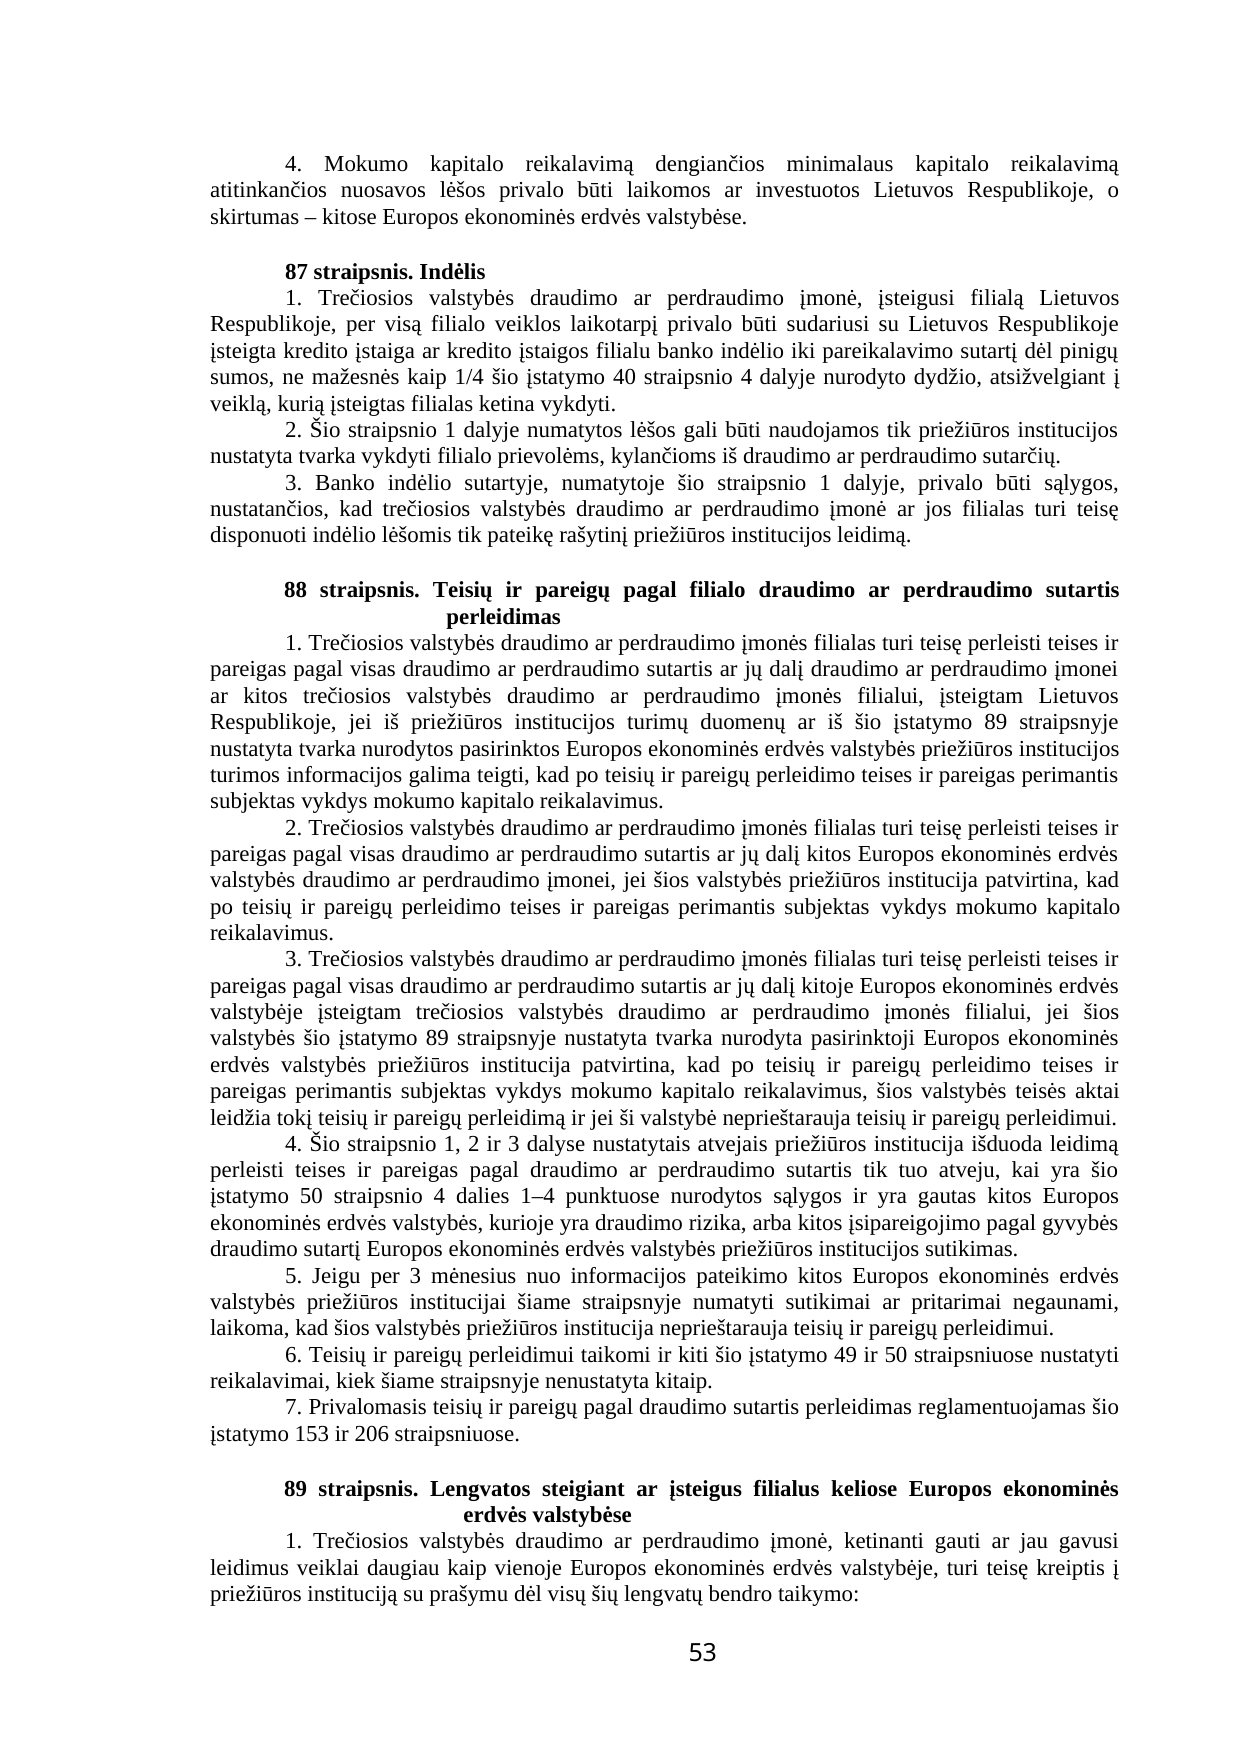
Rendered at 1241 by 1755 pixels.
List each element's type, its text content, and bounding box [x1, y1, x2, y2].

text 2. Trečiosios valstybės draudimo ar perdraudimo įmonės filialas turi teisę perleisti teises ir pareigas pagal visas draudimo ar perdraudimo sutartis ar jų dalį kitos Europos ekonominės erdvės valstybės draudimo ar perdraudimo įmonei, jei šios valstybės priežiūros institucija patvirtina, kad po teisių ir pareigų perleidimo teises ir pareigas perimantis subjektas vykdys mokumo kapitalo reikalavimus. [210, 814, 1120, 945]
text 1. Trečiosios valstybės draudimo ar perdraudimo įmonė, ketinanti gauti ar jau gavusi leidimus veiklai daugiau kaip vienoje Europos ekonominės erdvės valstybėje, turi teisę kreiptis į priežiūros instituciją su prašymu dėl visų šių lengvatų bendro taikymo: [210, 1528, 1120, 1607]
text 4. Šio straipsnio 1, 2 ir 3 dalyse nustatytais atvejais priežiūros institucija išduoda leidimą perleisti teises ir pareigas pagal draudimo ar perdraudimo sutartis tik tuo atveju, kai yra šio įstatymo 50 straipsnio 4 dalies 1–4 punktuose nurodytos sąlygos ir yra gautas kitos Europos ekonominės erdvės valstybės, kurioje yra draudimo rizika, arba kitos įsipareigojimo pagal gyvybės draudimo sutartį Europos ekonominės erdvės valstybės priežiūros institucijos sutikimas. [210, 1130, 1120, 1262]
text 88 straipsnis. Teisių ir pareigų pagal filialo draudimo ar perdraudimo sutartis perleidimas [284, 576, 1120, 629]
text 4. Mokumo kapitalo reikalavimą dengiančios minimalaus kapitalo reikalavimą atitinkančios nuosavos lėšos privalo būti laikomos ar investuotos Lietuvos Respublikoje, o skirtumas – kitose Europos ekonominės erdvės valstybėse. [210, 150, 1120, 229]
text 3. Trečiosios valstybės draudimo ar perdraudimo įmonės filialas turi teisę perleisti teises ir pareigas pagal visas draudimo ar perdraudimo sutartis ar jų dalį kitoje Europos ekonominės erdvės valstybėje įsteigtam trečiosios valstybės draudimo ar perdraudimo įmonės filialui, jei šios valstybės šio įstatymo 89 straipsnyje nustatyta tvarka nurodyta pasirinktoji Europos ekonominės erdvės valstybės priežiūros institucija patvirtina, kad po teisių ir pareigų perleidimo teises ir pareigas perimantis subjektas vykdys mokumo kapitalo reikalavimus, šios valstybės teisės aktai leidžia tokį teisių ir pareigų perleidimą ir jei ši valstybė neprieštarauja teisių ir pareigų perleidimui. [210, 945, 1120, 1130]
text 1. Trečiosios valstybės draudimo ar perdraudimo įmonė, įsteigusi filialą Lietuvos Respublikoje, per visą filialo veiklos laikotarpį privalo būti sudariusi su Lietuvos Respublikoje įsteigta kredito įstaiga ar kredito įstaigos filialu banko indėlio iki pareikalavimo sutartį dėl pinigų sumos, ne mažesnės kaip 1/4 šio įstatymo 40 straipsnio 4 dalyje nurodyto dydžio, atsižvelgiant į veiklą, kurią įsteigtas filialas ketina vykdyti. [210, 284, 1120, 416]
text 87 straipsnis. Indėlis [210, 258, 1120, 284]
text 2. Šio straipsnio 1 dalyje numatytos lėšos gali būti naudojamos tik priežiūros institucijos nustatyta tvarka vykdyti filialo prievolėms, kylančioms iš draudimo ar perdraudimo sutarčių. [210, 416, 1120, 469]
text 3. Banko indėlio sutartyje, numatytoje šio straipsnio 1 dalyje, privalo būti sąlygos, nustatančios, kad trečiosios valstybės draudimo ar perdraudimo įmonė ar jos filialas turi teisę disponuoti indėlio lėšomis tik pateikę rašytinį priežiūros institucijos leidimą. [210, 469, 1120, 548]
text 89 straipsnis. Lengvatos steigiant ar įsteigus filialus keliose Europos ekonominės erdvės valstybėse [284, 1475, 1120, 1528]
text 5. Jeigu per 3 mėnesius nuo informacijos pateikimo kitos Europos ekonominės erdvės valstybės priežiūros institucijai šiame straipsnyje numatyti sutikimai ar pritarimai negaunami, laikoma, kad šios valstybės priežiūros institucija neprieštarauja teisių ir pareigų perleidimui. [210, 1262, 1120, 1341]
text 7. Privalomasis teisių ir pareigų pagal draudimo sutartis perleidimas reglamentuojamas šio įstatymo 153 ir 206 straipsniuose. [210, 1393, 1120, 1446]
text 1. Trečiosios valstybės draudimo ar perdraudimo įmonės filialas turi teisę perleisti teises ir pareigas pagal visas draudimo ar perdraudimo sutartis ar jų dalį draudimo ar perdraudimo įmonei ar kitos trečiosios valstybės draudimo ar perdraudimo įmonės filialui, įsteigtam Lietuvos Respublikoje, jei iš priežiūros institucijos turimų duomenų ar iš šio įstatymo 89 straipsnyje nustatyta tvarka nurodytos pasirinktos Europos ekonominės erdvės valstybės priežiūros institucijos turimos informacijos galima teigti, kad po teisių ir pareigų perleidimo teises ir pareigas perimantis subjektas vykdys mokumo kapitalo reikalavimus. [210, 629, 1120, 814]
text 6. Teisių ir pareigų perleidimui taikomi ir kiti šio įstatymo 49 ir 50 straipsniuose nustatyti reikalavimai, kiek šiame straipsnyje nenustatyta kitaip. [210, 1341, 1120, 1393]
